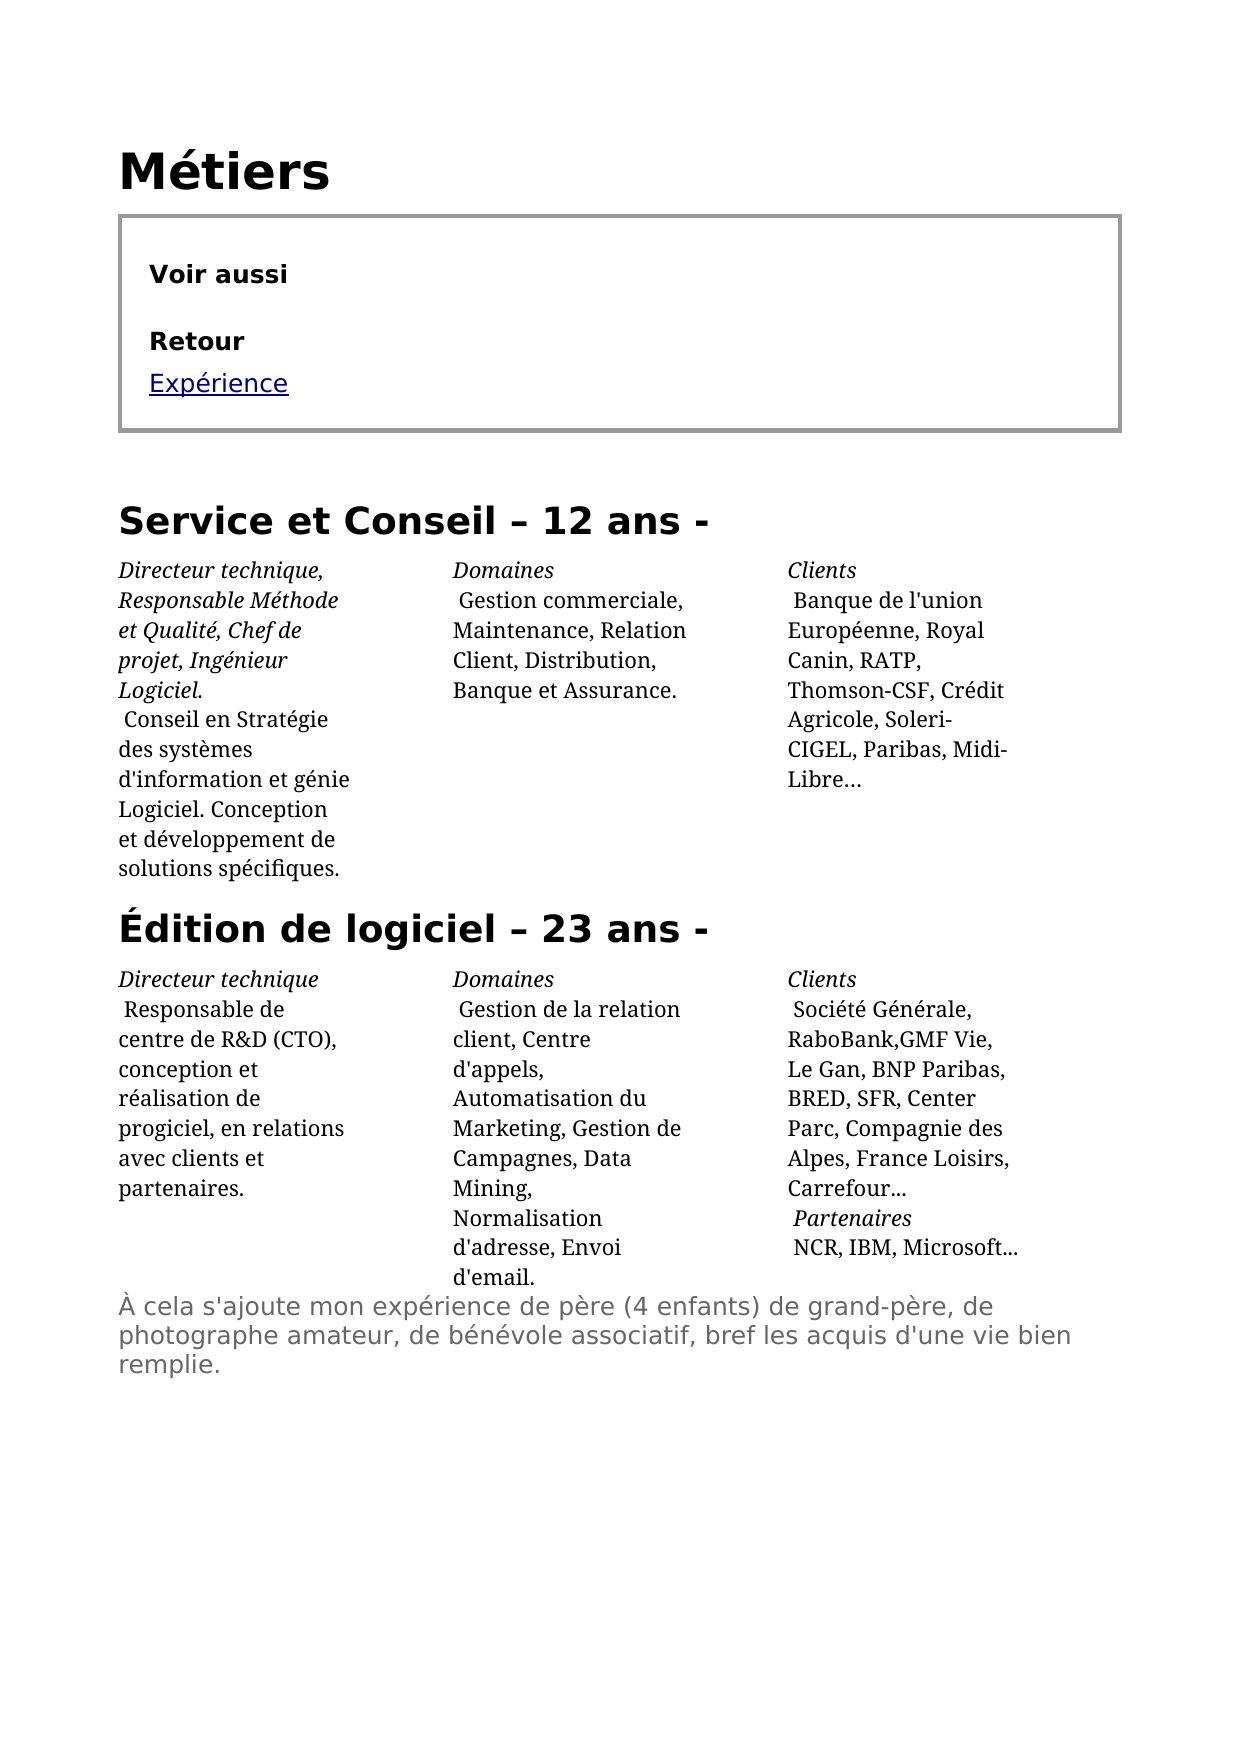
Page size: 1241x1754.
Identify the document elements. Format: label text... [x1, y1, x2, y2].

subtitle Service et Conseil – 12 ans - [118, 499, 1122, 543]
table_header Clients Société Générale, RaboBank,GMF Vie, Le Gan, BNP Paribas, BRED, SFR, Center Parc, Compagnie des Alpes, France Loisirs, Carrefour... Partenaires NCR, IBM, Microsoft... [788, 964, 1122, 1292]
table_header Domaines Gestion commerciale, Maintenance, Relation Client, Distribution, Banque et Assurance. [453, 555, 787, 883]
table_header Directeur technique, Responsable Méthode et Qualité, Chef de projet, Ingénieur Logiciel. Conseil en Stratégie des systèmes d'information et génie Logiciel. Conception et développement de solutions spécifiques. [118, 555, 453, 883]
subtitle Édition de logiciel – 23 ans - [118, 908, 1122, 952]
table_header Clients Banque de l'union Européenne, Royal Canin, RATP, Thomson-CSF, Crédit Agricole, Soleri-CIGEL, Paribas, Midi-Libre… [788, 555, 1122, 883]
text À cela s'ajoute mon expérience de père (4 enfants) de grand-père, de photographe amateur, de bénévole associatif, bref les acquis d'une vie bien remplie. [118, 1292, 1122, 1379]
table_header Voir aussi Retour Expérience [131, 218, 1118, 428]
table_header Domaines Gestion de la relation client, Centre d'appels, Automatisation du Marketing, Gestion de Campagnes, Data Mining, Normalisation d'adresse, Envoi d'email. [453, 964, 787, 1292]
table_header Directeur technique Responsable de centre de R&D (CTO), conception et réalisation de progiciel, en relations avec clients et partenaires. [118, 964, 453, 1292]
subtitle Métiers [118, 143, 1122, 201]
